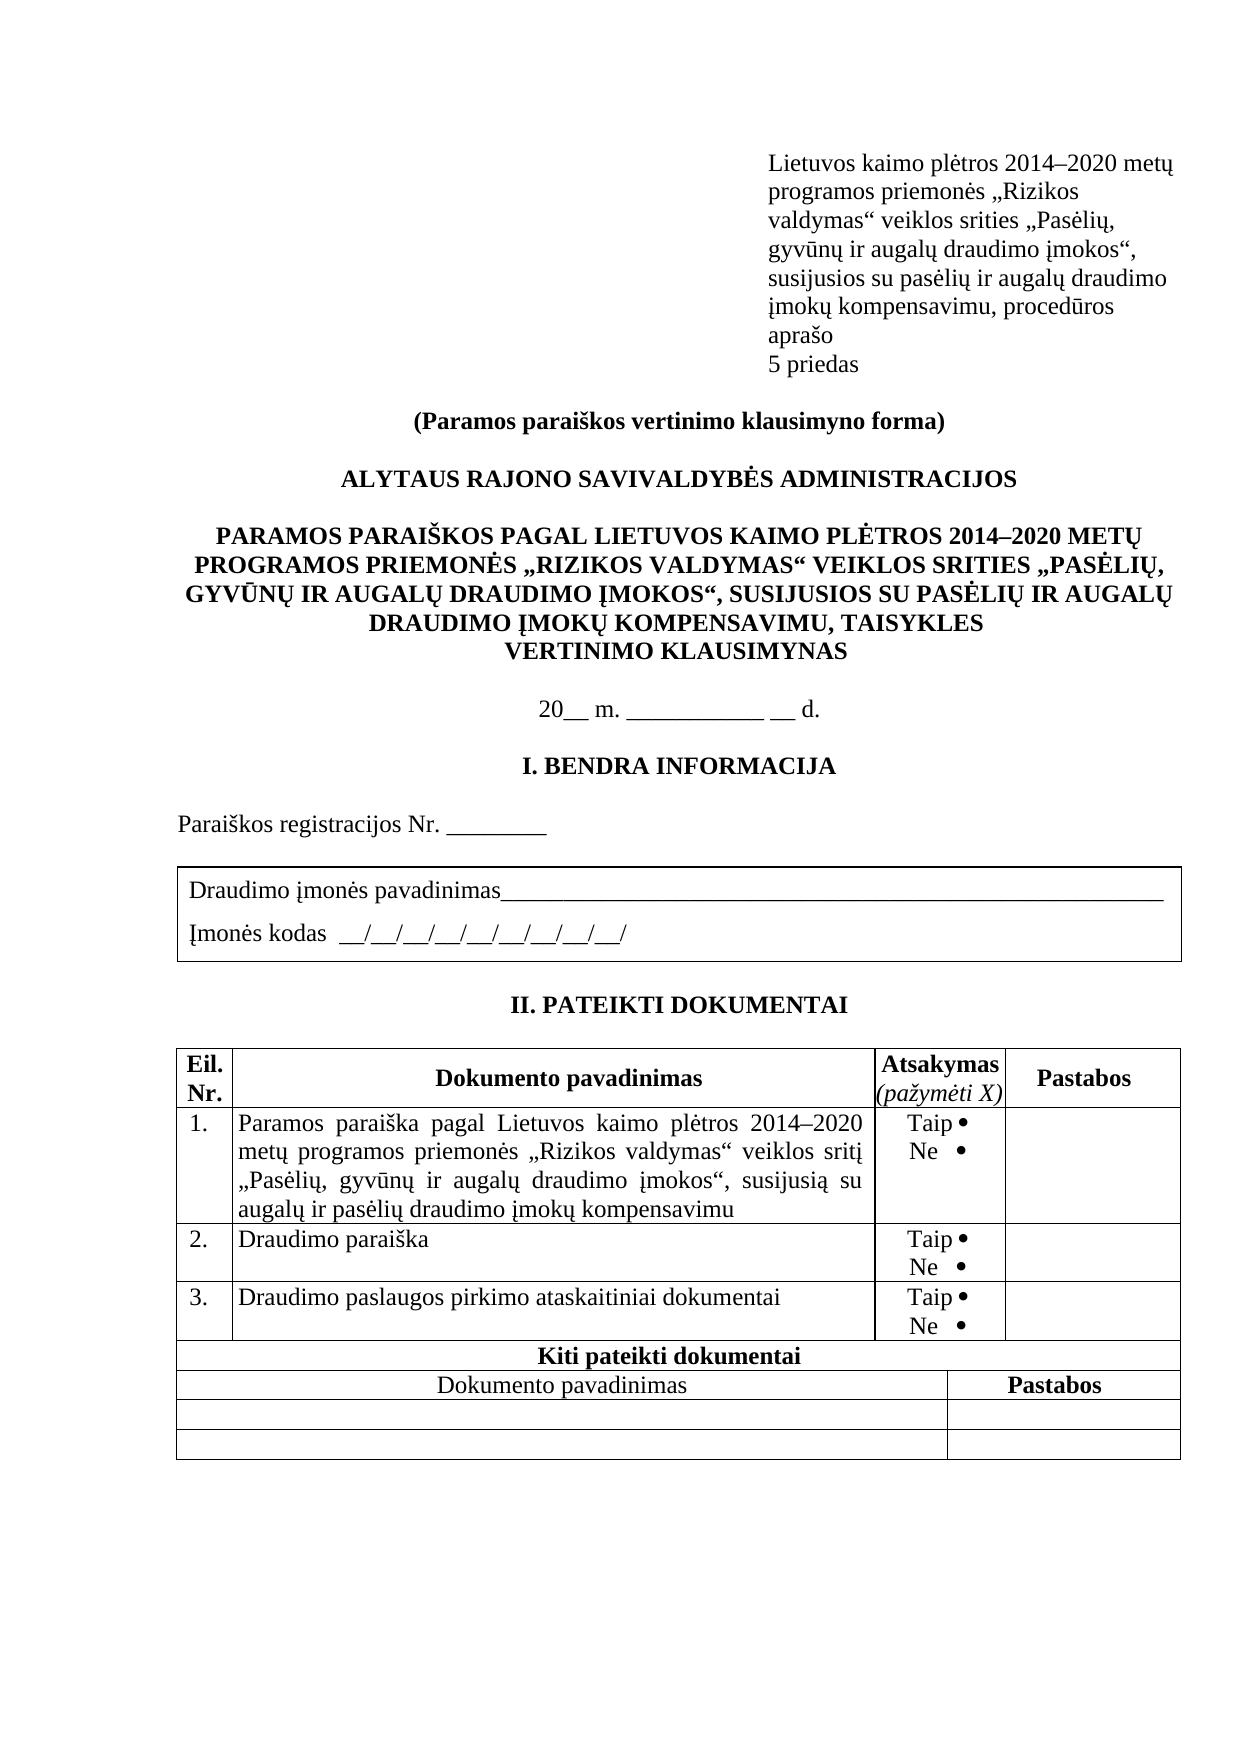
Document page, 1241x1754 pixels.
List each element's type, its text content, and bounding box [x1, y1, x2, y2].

table_header Pastabos [1006, 1049, 1180, 1107]
table_cell 3. [177, 1282, 232, 1340]
table_cell [1006, 1224, 1180, 1281]
text Paraiškos registracijos Nr. ________ [177, 809, 1181, 838]
table_cell [1006, 1108, 1180, 1223]
table_cell [948, 1400, 1180, 1429]
text vertinimo klausimynAS [177, 636, 1181, 665]
table_cell Draudimo paslaugos pirkimo ataskaitiniai dokumentai [233, 1282, 874, 1340]
text I. BENDRA INFORMACIJA [177, 751, 1181, 780]
table_cell 2. [177, 1224, 232, 1281]
table_cell Pastabos [948, 1371, 1180, 1399]
text ALYTAUS RAJONO SAVIVALDYBĖS ADMINISTRACIJOS [177, 464, 1181, 493]
table_cell [948, 1430, 1180, 1459]
table_cell Taip  Ne  [876, 1224, 1005, 1281]
text PARAMOS PARAIŠKOS PAGAL LIETUVOS KAIMO PLĖTROS 2014–2020 METŲ PROGRAMOS PRIEMONĖS „RIZIKOS VALDYMAS“ VEIKLOS SRITIES „PASĖLIŲ, GYVŪNŲ IR AUGALŲ DRAUDIMO ĮMOKOS“, SUSIJUSIOS SU PASĖLIŲ IR AUGALŲ DRAUDIMO ĮMOKŲ KOMPENSAVIMU, taisykles [177, 521, 1181, 636]
table_cell Dokumento pavadinimas [177, 1371, 947, 1399]
table_cell [177, 1400, 947, 1429]
table_header Dokumento pavadinimas [233, 1049, 874, 1107]
text 20__ m. ___________ __ d. [177, 694, 1181, 723]
table_header Draudimo įmonės pavadinimas_____________________________________________________ Įmonės kodas __/__/__/__/__/__/__/__/__/ [178, 868, 1181, 961]
table_cell [1006, 1282, 1180, 1340]
table_cell 1. [177, 1108, 232, 1223]
text II. PATEIKTI DOKUMENTAI [177, 991, 1181, 1019]
table_header Eil. Nr. [177, 1049, 232, 1107]
table_cell Kiti pateikti dokumentai [177, 1341, 1180, 1369]
table_cell Draudimo paraiška [233, 1224, 874, 1281]
text (Paramos paraiškos vertinimo klausimyno forma) [177, 406, 1181, 435]
text 5 priedas [633, 349, 1181, 378]
text Lietuvos kaimo plėtros 2014–2020 metų programos priemonės „Rizikos valdymas“ veiklos srities „Pasėlių, gyvūnų ir augalų draudimo įmokos“, susijusios su pasėlių ir augalų draudimo įmokų kompensavimu, procedūros aprašo [768, 148, 1181, 349]
table_cell Paramos paraiška pagal Lietuvos kaimo plėtros 2014–2020 metų programos priemonės „Rizikos valdymas“ veiklos sritį „Pasėlių, gyvūnų ir augalų draudimo įmokos“, susijusią su augalų ir pasėlių draudimo įmokų kompensavimu [233, 1108, 874, 1223]
table_cell Taip  Ne  [876, 1108, 1005, 1223]
table_cell [177, 1430, 947, 1459]
table_cell Taip  Ne  [876, 1282, 1005, 1340]
table_header Atsakymas (pažymėti X) [876, 1049, 1005, 1107]
